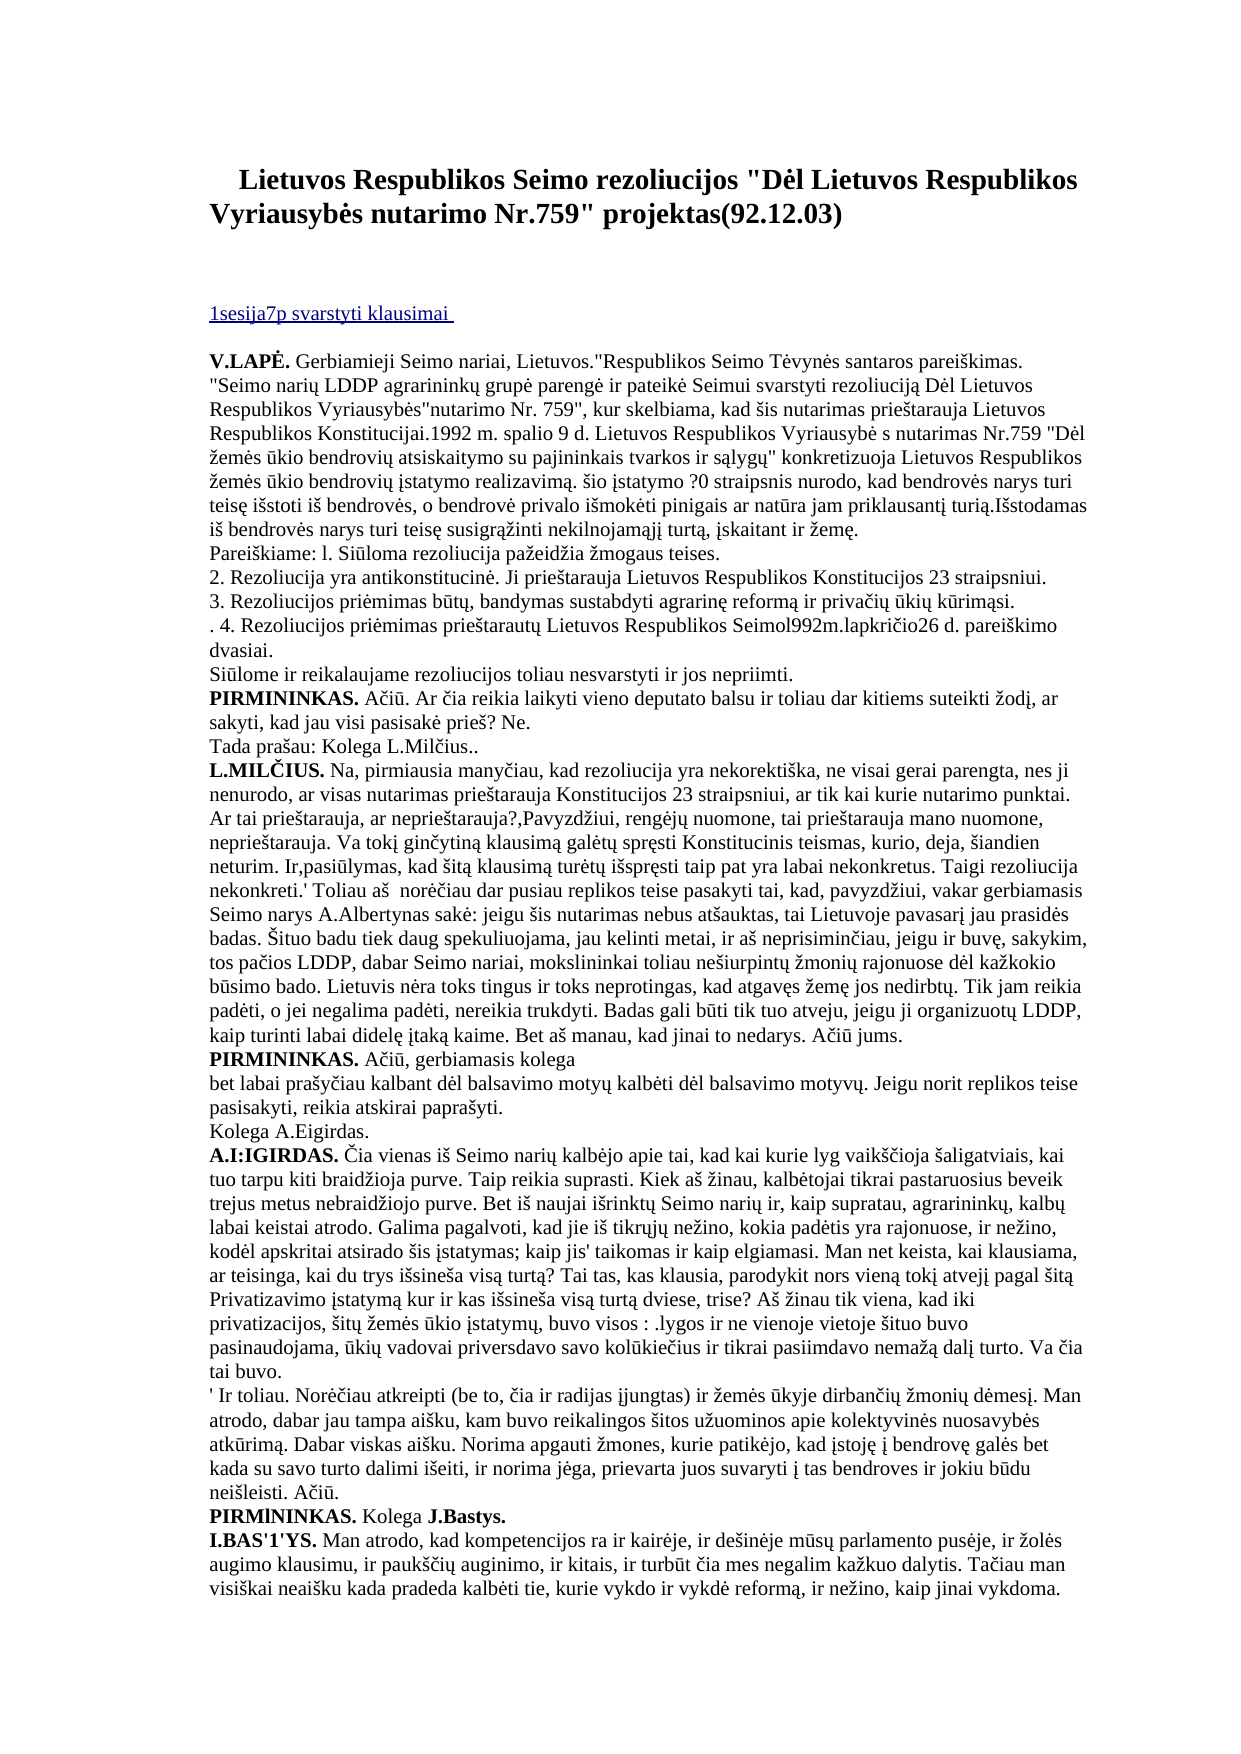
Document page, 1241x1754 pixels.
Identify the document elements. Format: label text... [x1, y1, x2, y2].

text PIRMININKAS. Ačiū, gerbiamasis kolega [209, 1047, 1090, 1071]
text Tada prašau: Kolega L.Milčius.. [209, 734, 1090, 758]
text . 4. Rezoliucijos priėmimas prieštarautų Lietuvos Respublikos Seimol992m.lapkričio26 d. pareiškimo dvasiai. [209, 613, 1090, 662]
text "Seimo narių LDDP agrarininkų grupė parengė ir pateikė Seimui svarstyti rezoliuciją Dėl Lietuvos Respublikos Vyriausybės"nutarimo Nr. 759", kur skelbiama, kad šis nutarimas prieštarauja Lietuvos Respublikos Konstitucijai.1992 m. spalio 9 d. Lietuvos Respublikos Vyriausybė s nutarimas Nr.759 "Dėl žemės ūkio bendrovių atsiskaitymo su pajininkais tvarkos ir sąlygų" konkretizuoja Lietuvos Respublikos žemės ūkio bendrovių įstatymo realizavimą. šio įstatymo ?0 straipsnis nurodo, kad bendrovės narys turi teisę išstoti iš bendrovės, o bendrovė privalo išmokėti pinigais ar natūra jam priklausantį turią.Išstodamas iš bendrovės narys turi teisę susigrąžinti nekilnojamąjį turtą, įskaitant ir žemę. [209, 373, 1090, 541]
text Lietuvos Respublikos Seimo rezoliucijos "Dėl Lietuvos Respublikos Vyriausybės nutarimo Nr.759" projektas(92.12.03) [209, 162, 1090, 229]
text ' Ir toliau. Norėčiau atkreipti (be to, čia ir radijas įjungtas) ir žemės ūkyje dirbančių žmonių dėmesį. Man atrodo, dabar jau tampa aišku, kam buvo reikalingos šitos užuominos apie kolektyvinės nuosavybės atkūrimą. Dabar viskas aišku. Norima apgauti žmones, kurie patikėjo, kad įstoję į bendrovę galės bet kada su savo turto dalimi išeiti, ir norima jėga, prievarta juos suvaryti į tas bendroves ir jokiu būdu neišleisti. Ačiū. [209, 1383, 1090, 1504]
text 2. Rezoliucija yra antikonstitucinė. Ji prieštarauja Lietuvos Respublikos Konstitucijos 23 straipsniui. [209, 565, 1090, 589]
text Kolega A.Eigirdas. [209, 1119, 1090, 1143]
text bet labai prašyčiau kalbant dėl balsavimo motyų kalbėti dėl balsavimo motyvų. Jeigu norit replikos teise pasisakyti, reikia atskirai paprašyti. [209, 1071, 1090, 1119]
text PIRMININKAS. Ačiū. Ar čia reikia laikyti vieno deputato balsu ir toliau dar kitiems suteikti žodį, ar sakyti, kad jau visi pasisakė prieš? Ne. [209, 686, 1090, 734]
text 3. Rezoliucijos priėmimas būtų, bandymas sustabdyti agrarinę reformą ir privačių ūkių kūrimąsi. [209, 589, 1090, 613]
text I.BAS'1'YS. Man atrodo, kad kompetencijos ra ir kairėje, ir dešinėje mūsų parlamento pusėje, ir žolės augimo klausimu, ir paukščių auginimo, ir kitais, ir turbūt čia mes negalim kažkuo dalytis. Tačiau man visiškai neaišku kada pradeda kalbėti tie, kurie vykdo ir vykdė reformą, ir nežino, kaip jinai vykdoma. [209, 1528, 1090, 1600]
text 1sesija7p svarstyti klausimai [209, 301, 1090, 325]
text L.MILČIUS. Na, pirmiausia manyčiau, kad rezoliucija yra nekorektiška, ne visai gerai parengta, nes ji nenurodo, ar visas nutarimas prieštarauja Konstitucijos 23 straipsniui, ar tik kai kurie nutarimo punktai. [209, 758, 1090, 806]
text V.LAPĖ. Gerbiamieji Seimo nariai, Lietuvos."Respublikos Seimo Tėvynės santaros pareiškimas. [209, 349, 1090, 373]
text A.I:IGIRDAS. Čia vienas iš Seimo narių kalbėjo apie tai, kad kai kurie lyg vaikščioja šaligatviais, kai tuo tarpu kiti braidžioja purve. Taip reikia suprasti. Kiek aš žinau, kalbėtojai tikrai pastaruosius beveik trejus metus nebraidžiojo purve. Bet iš naujai išrinktų Seimo narių ir, kaip supratau, agrarininkų, kalbų labai keistai atrodo. Galima pagalvoti, kad jie iš tikrųjų nežino, kokia padėtis yra rajonuose, ir nežino, kodėl apskritai atsirado šis įstatymas; kaip jis' taikomas ir kaip elgiamasi. Man net keista, kai klausiama, ar teisinga, kai du trys išsineša visą turtą? Tai tas, kas klausia, parodykit nors vieną tokį atvejį pagal šitą Privatizavimo įstatymą kur ir kas išsineša visą turtą dviese, trise? Aš žinau tik viena, kad iki privatizacijos, šitų žemės ūkio įstatymų, buvo visos : .lygos ir ne vienoje vietoje šituo buvo pasinaudojama, ūkių vadovai priversdavo savo kolūkiečius ir tikrai pasiimdavo nemažą dalį turto. Va čia tai buvo. [209, 1143, 1090, 1383]
text PIRMlNINKAS. Kolega J.Bastys. [209, 1504, 1090, 1528]
text Ar tai prieštarauja, ar neprieštarauja?,Pavyzdžiui, rengėjų nuomone, tai prieštarauja mano nuomone, neprieštarauja. Va tokį ginčytiną klausimą galėtų spręsti Konstitucinis teismas, kurio, deja, šiandien neturim. Ir,pasiūlymas, kad šitą klausimą turėtų išspręsti taip pat yra labai nekonkretus. Taigi rezoliucija nekonkreti.' Toliau aš norėčiau dar pusiau replikos teise pasakyti tai, kad, pavyzdžiui, vakar gerbiamasis Seimo narys A.Albertynas sakė: jeigu šis nutarimas nebus atšauktas, tai Lietuvoje pavasarį jau prasidės badas. Šituo badu tiek daug spekuliuojama, jau kelinti metai, ir aš neprisiminčiau, jeigu ir buvę, sakykim, tos pačios LDDP, dabar Seimo nariai, mokslininkai toliau nešiurpintų žmonių rajonuose dėl kažkokio būsimo bado. Lietuvis nėra toks tingus ir toks neprotingas, kad atgavęs žemę jos nedirbtų. Tik jam reikia padėti, o jei negalima padėti, nereikia trukdyti. Badas gali būti tik tuo atveju, jeigu ji organizuotų LDDP, kaip turinti labai didelę įtaką kaime. Bet aš manau, kad jinai to nedarys. Ačiū jums. [209, 806, 1090, 1047]
text Pareiškiame: l. Siūloma rezoliucija pažeidžia žmogaus teises. [209, 541, 1090, 565]
text Siūlome ir reikalaujame rezoliucijos toliau nesvarstyti ir jos nepriimti. [209, 662, 1090, 686]
